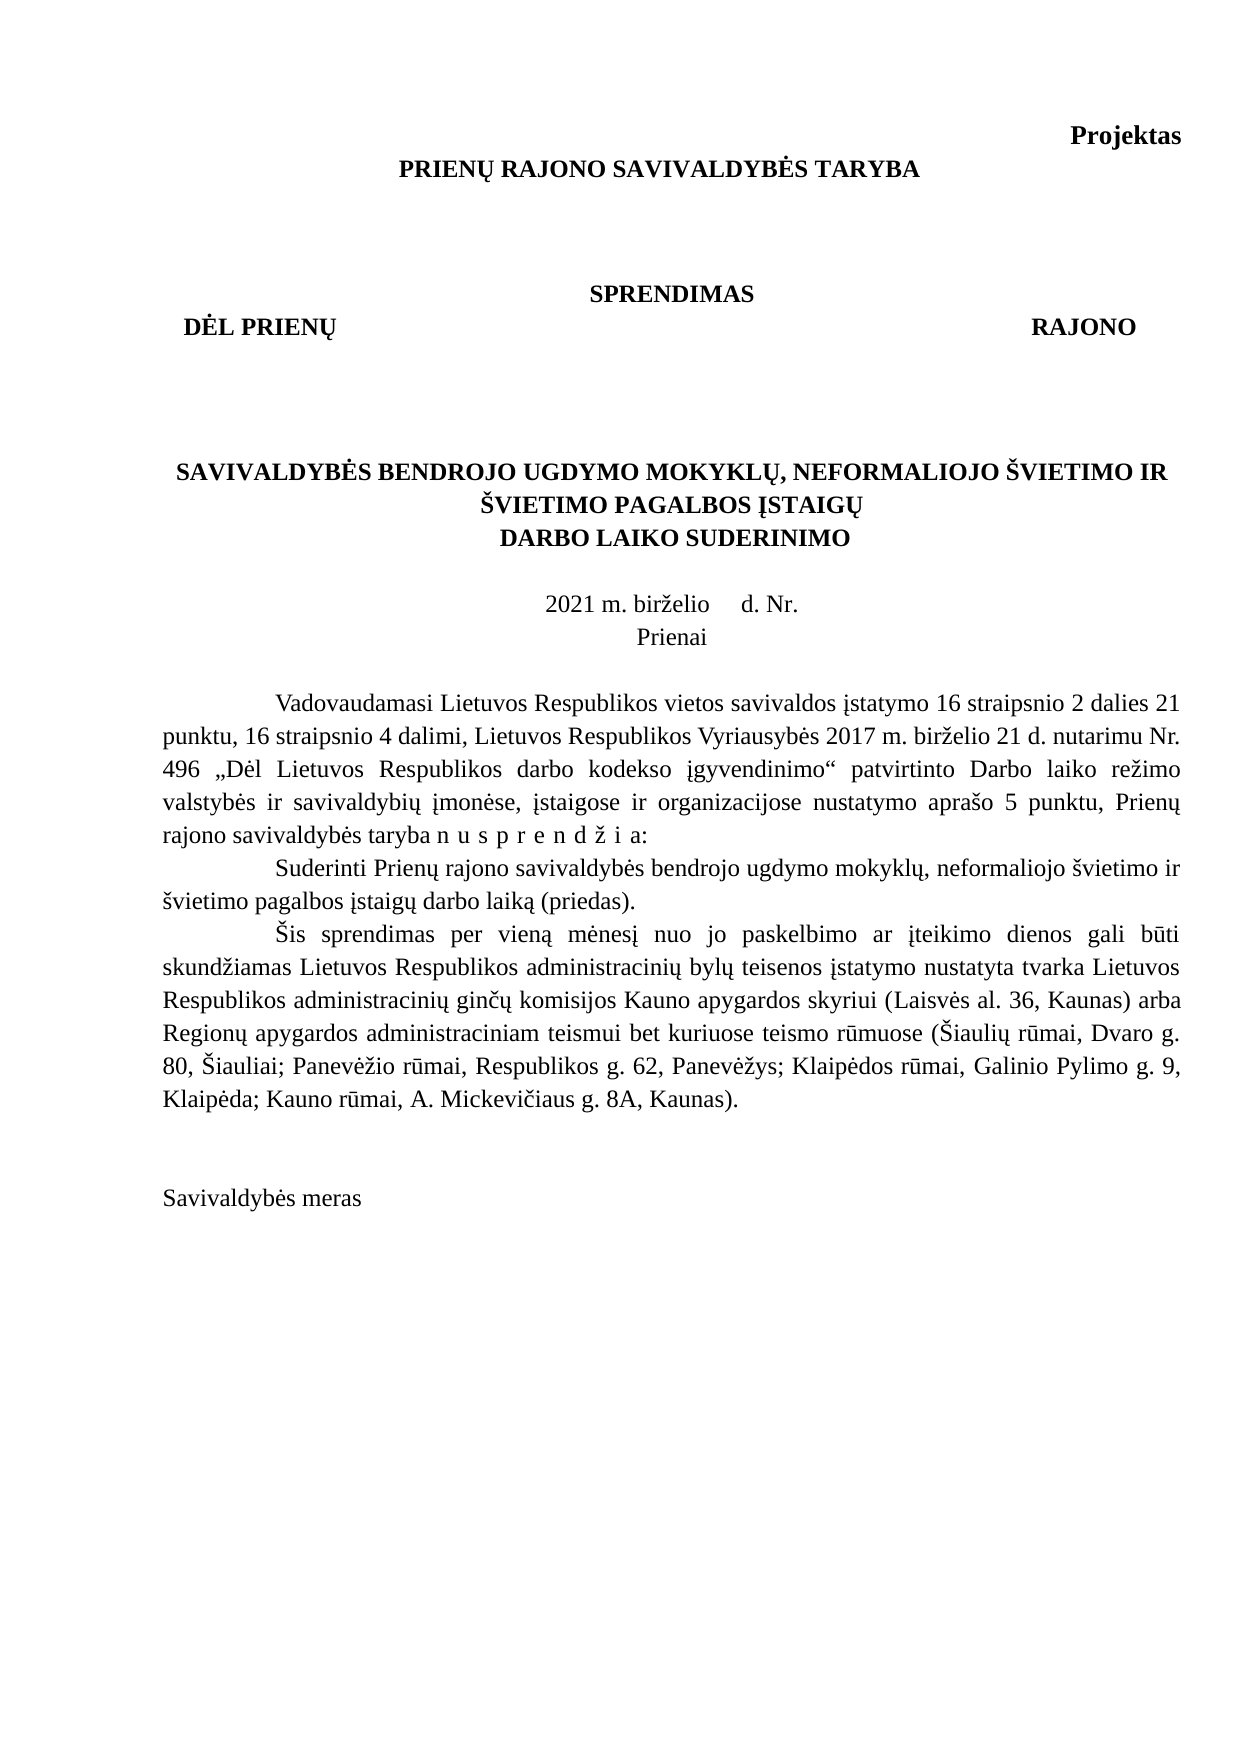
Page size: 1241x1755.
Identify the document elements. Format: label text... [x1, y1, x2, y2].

text SPRENDIMAS [162, 279, 1181, 308]
text Prienai [162, 622, 1181, 651]
text Vadovaudamasi Lietuvos Respublikos vietos savivaldos įstatymo 16 straipsnio 2 dalies 21 punktu, 16 straipsnio 4 dalimi, Lietuvos Respublikos Vyriausybės 2017 m. birželio 21 d. nutarimu Nr. 496 „Dėl Lietuvos Respublikos darbo kodekso įgyvendinimo“ patvirtinto Darbo laiko režimo valstybės ir savivaldybių įmonėse, įstaigose ir organizacijose nustatymo aprašo 5 punktu, Prienų rajono savivaldybės taryba nusprendžia: [162, 688, 1181, 849]
text [377, 325, 967, 457]
text Savivaldybės meras [162, 1183, 1181, 1212]
text PRIENŲ RAJONO SAVIVALDYBĖS TARYBA [330, 154, 989, 182]
text Suderinti Prienų rajono savivaldybės bendrojo ugdymo mokyklų, neformaliojo švietimo ir švietimo pagalbos įstaigų darbo laiką (priedas). [162, 853, 1181, 915]
text 2021 m. birželio d. Nr. [162, 589, 1181, 618]
text Šis sprendimas per vieną mėnesį nuo jo paskelbimo ar įteikimo dienos gali būti skundžiamas Lietuvos Respublikos administracinių bylų teisenos įstatymo nustatyta tvarka Lietuvos Respublikos administracinių ginčų komisijos Kauno apygardos skyriui (Laisvės al. 36, Kaunas) arba Regionų apygardos administraciniam teismui bet kuriuose teismo rūmuose (Šiaulių rūmai, Dvaro g. 80, Šiauliai; Panevėžio rūmai, Respublikos g. 62, Panevėžys; Klaipėdos rūmai, Galinio Pylimo g. 9, Klaipėda; Kauno rūmai, A. Mickevičiaus g. 8A, Kaunas). [162, 919, 1181, 1113]
text [330, 182, 989, 216]
text Projektas [162, 119, 1181, 154]
text DARBO LAIKO SUDERINIMO [162, 523, 1181, 552]
text DĖL PRIENŲ RAJONO SAVIVALDYBĖS BENDROJO UGDYMO MOKYKLŲ, NEFORMALIOJO ŠVIETIMO IR ŠVIETIMO PAGALBOS ĮSTAIGŲ [162, 312, 1181, 518]
